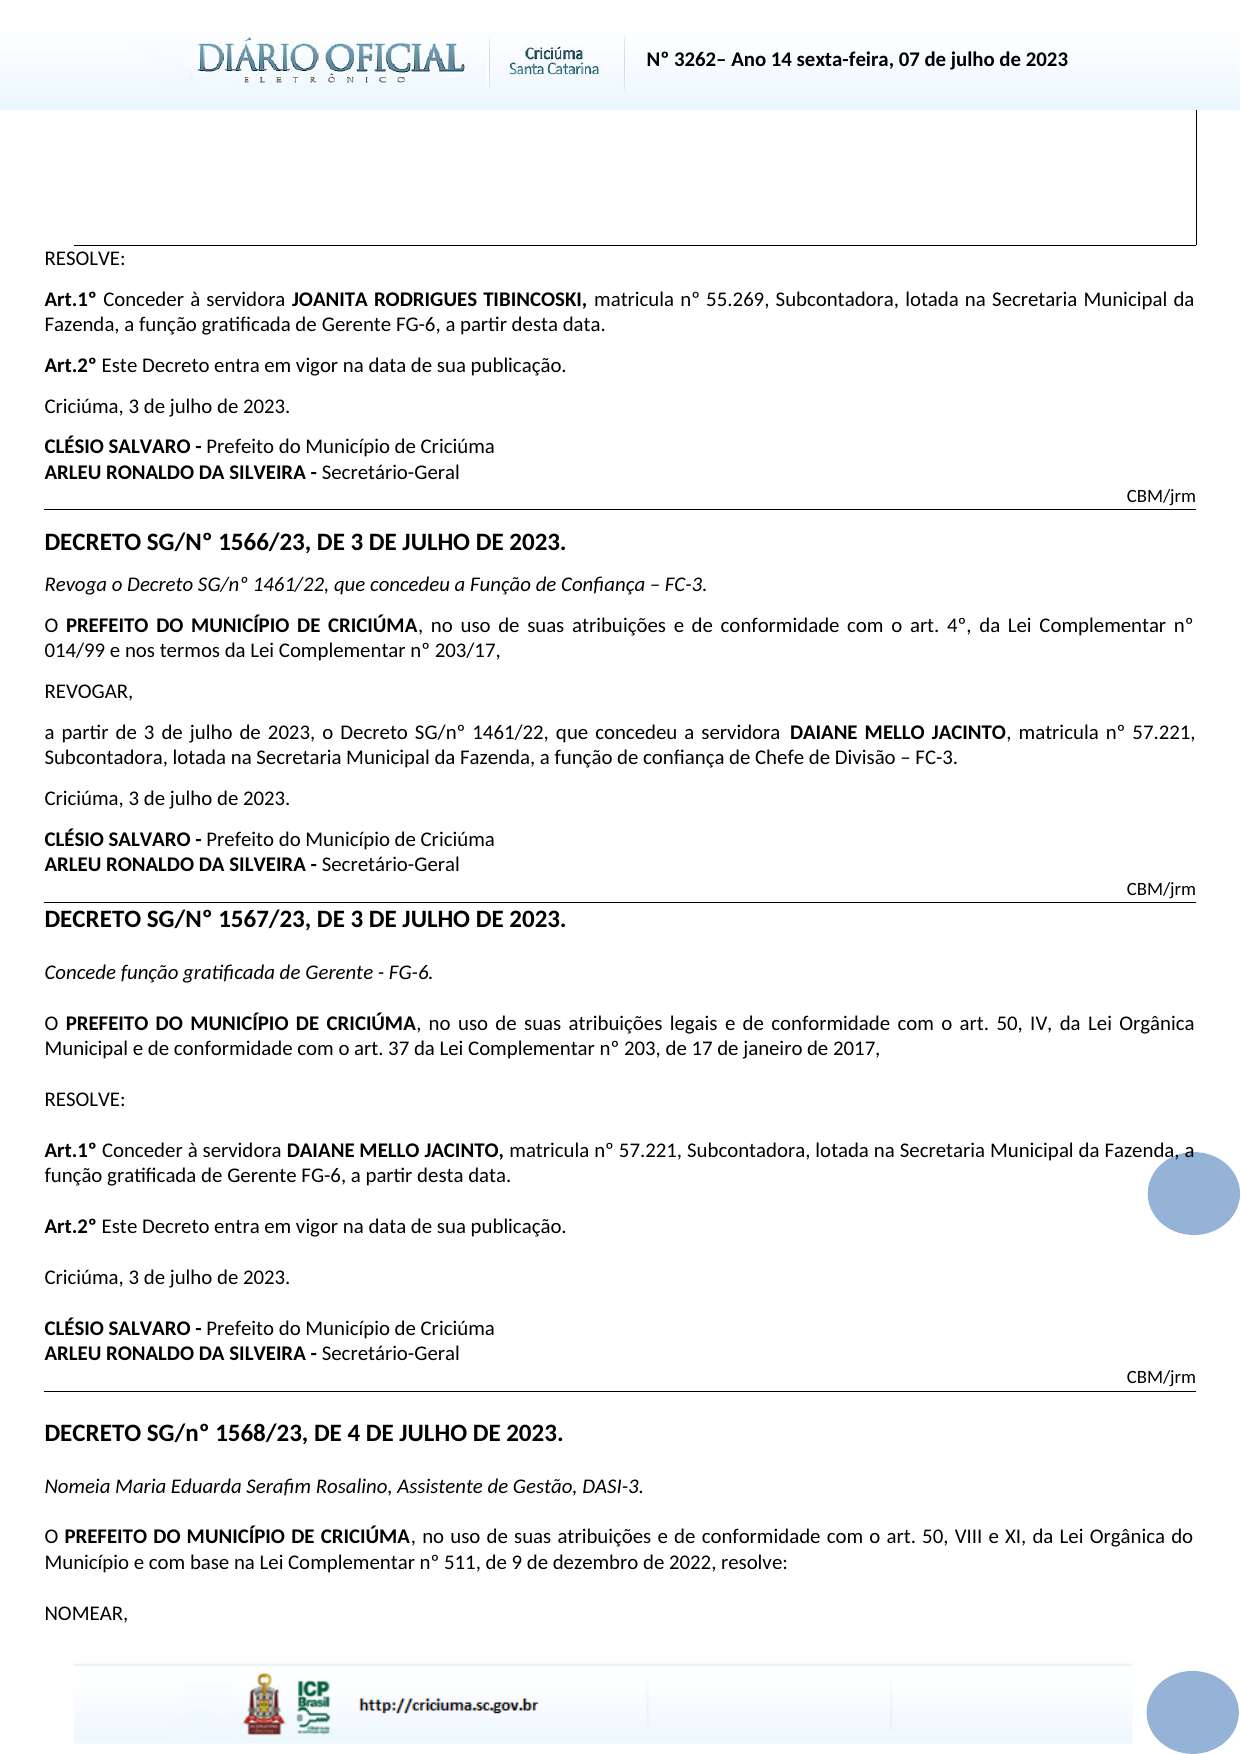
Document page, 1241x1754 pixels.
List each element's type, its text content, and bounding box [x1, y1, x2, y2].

text RESOLVE: [44, 1086, 1196, 1111]
text DECRETO SG/Nº 1566/23, DE 3 DE JULHO DE 2023. [44, 526, 1196, 556]
text CBM/jrm [44, 484, 1196, 509]
text ARLEU RONALDO DA SILVEIRA - Secretário-Geral [44, 851, 1196, 877]
text NOMEAR, [44, 1600, 1196, 1625]
text O PREFEITO DO MUNICÍPIO DE CRICIÚMA, no uso de suas atribuições e de conformidade com o art. 4º, da Lei Complementar nº 014/99 e nos termos da Lei Complementar nº 203/17, [44, 612, 1196, 663]
text Criciúma, 3 de julho de 2023. [44, 393, 1196, 418]
text DECRETO SG/Nº 1567/23, DE 3 DE JULHO DE 2023. [44, 903, 1196, 933]
text Criciúma, 3 de julho de 2023. [44, 785, 1196, 811]
text Art.1º Conceder à servidora DAIANE MELLO JACINTO, matricula nº 57.221, Subcontadora, lotada na Secretaria Municipal da Fazenda, a função gratificada de Gerente FG-6, a partir desta data. [44, 1137, 1196, 1188]
text Revoga o Decreto SG/nº 1461/22, que concedeu a Função de Confiança – FC-3. [44, 572, 1196, 597]
text CLÉSIO SALVARO - Prefeito do Município de Criciúma [44, 826, 1196, 851]
text CLÉSIO SALVARO - Prefeito do Município de Criciúma [44, 1315, 1196, 1340]
text DECRETO SG/nº 1568/23, DE 4 DE JULHO DE 2023. [44, 1417, 1196, 1447]
text O PREFEITO DO MUNICÍPIO DE CRICIÚMA, no uso de suas atribuições legais e de conformidade com o art. 50, IV, da Lei Orgânica Municipal e de conformidade com o art. 37 da Lei Complementar nº 203, de 17 de janeiro de 2017, [44, 1010, 1196, 1061]
text REVOGAR, [44, 678, 1196, 704]
text CBM/jrm [44, 877, 1196, 902]
text CBM/jrm [44, 1366, 1196, 1391]
text Nomeia Maria Eduarda Serafim Rosalino, Assistente de Gestão, DASI-3. [44, 1473, 1196, 1498]
text O PREFEITO DO MUNICÍPIO DE CRICIÚMA, no uso de suas atribuições e de conformidade com o art. 50, VIII e XI, da Lei Orgânica do Município e com base na Lei Complementar nº 511, de 9 de dezembro de 2022, resolve: [44, 1524, 1196, 1574]
text Criciúma, 3 de julho de 2023. [44, 1264, 1196, 1289]
text RESOLVE: [44, 245, 1196, 271]
text ARLEU RONALDO DA SILVEIRA - Secretário-Geral [44, 1340, 1196, 1366]
text Concede função gratificada de Gerente - FG-6. [44, 959, 1196, 984]
text ARLEU RONALDO DA SILVEIRA - Secretário-Geral [44, 459, 1196, 484]
text Art.2º Este Decreto entra em vigor na data de sua publicação. [44, 1213, 1196, 1238]
text CLÉSIO SALVARO - Prefeito do Município de Criciúma [44, 433, 1196, 459]
text a partir de 3 de julho de 2023, o Decreto SG/nº 1461/22, que concedeu a servidora DAIANE MELLO JACINTO, matricula nº 57.221, Subcontadora, lotada na Secretaria Municipal da Fazenda, a função de confiança de Chefe de Divisão – FC-3. [44, 719, 1196, 770]
text Art.1º Conceder à servidora JOANITA RODRIGUES TIBINCOSKI, matricula nº 55.269, Subcontadora, lotada na Secretaria Municipal da Fazenda, a função gratificada de Gerente FG-6, a partir desta data. [44, 286, 1196, 337]
text Art.2º Este Decreto entra em vigor na data de sua publicação. [44, 352, 1196, 377]
